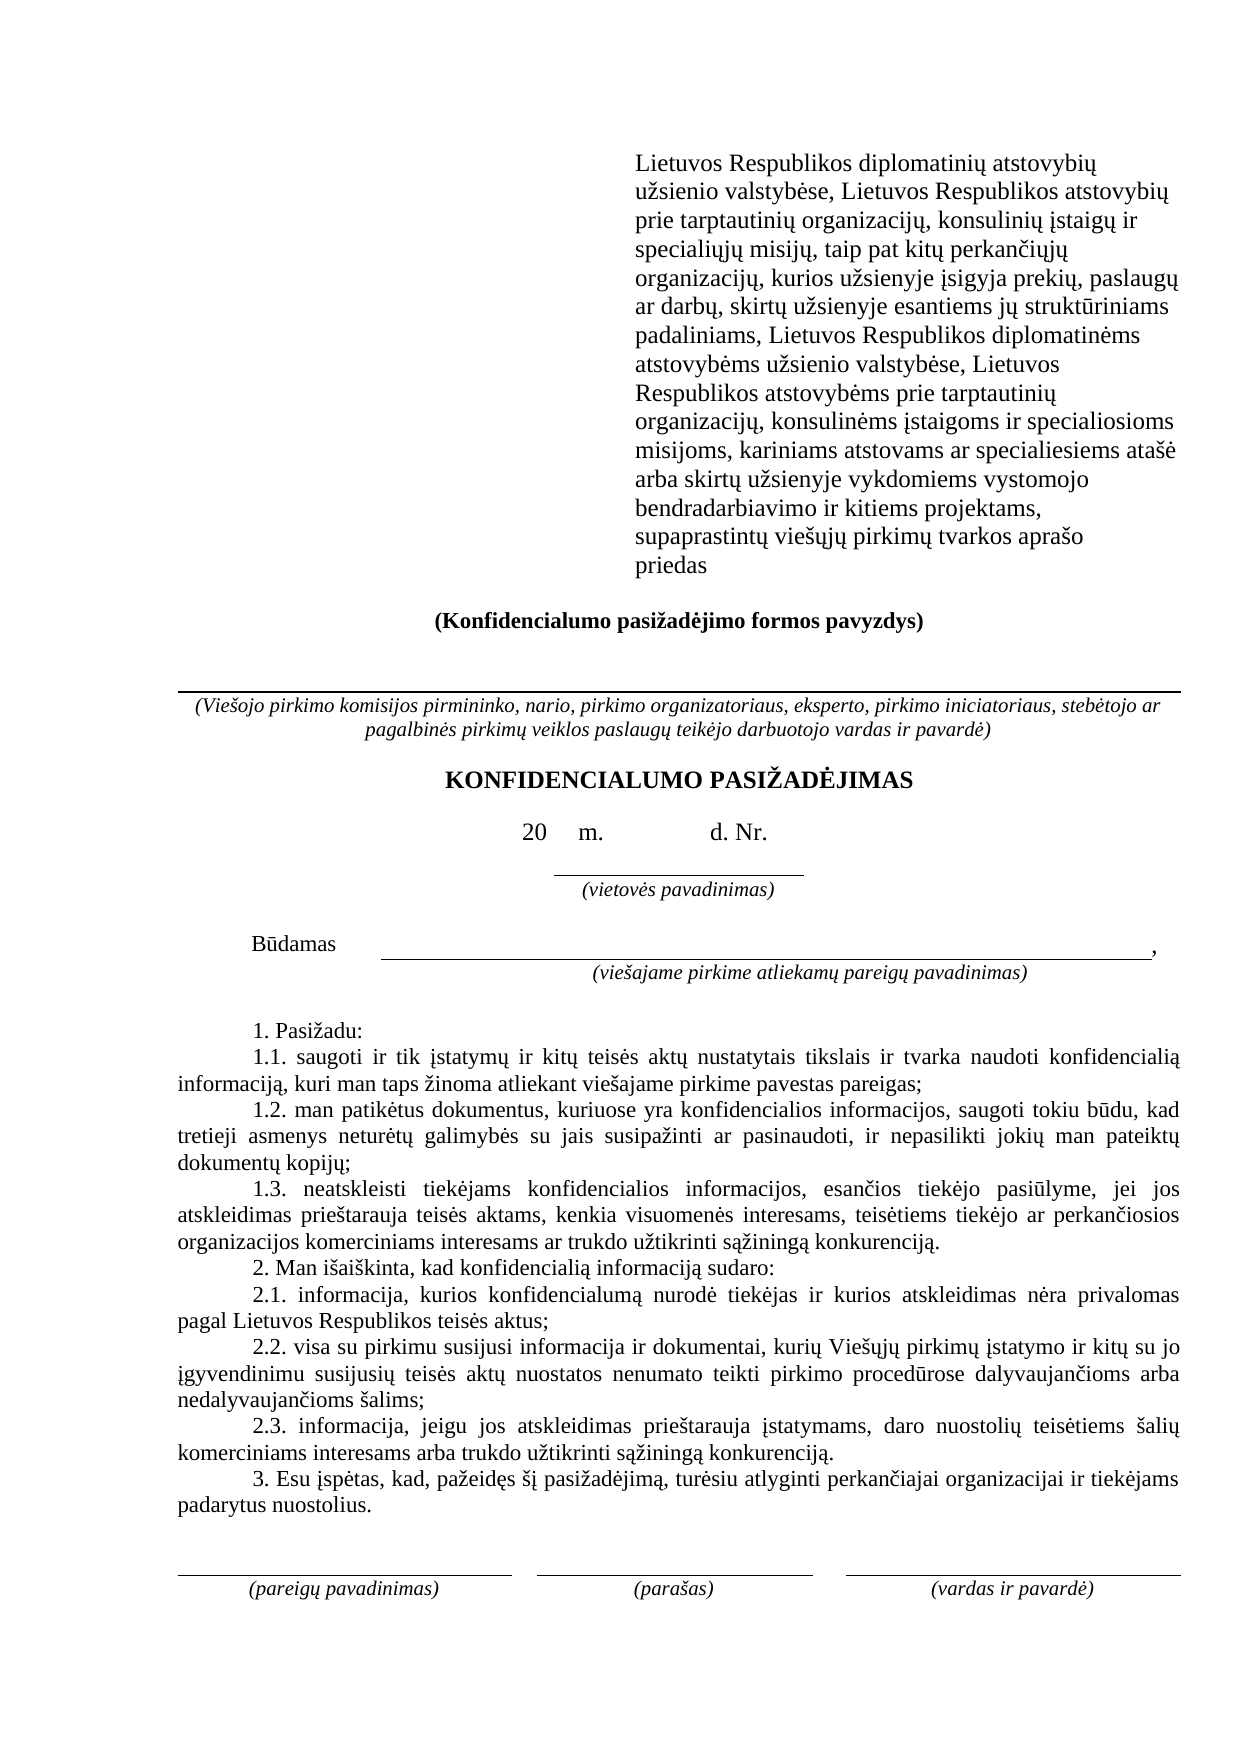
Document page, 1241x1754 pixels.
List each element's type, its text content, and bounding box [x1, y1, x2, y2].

table_cell [429, 846, 512, 875]
table_header [178, 1547, 512, 1575]
table_header [813, 1547, 846, 1575]
table_cell [813, 1575, 846, 1600]
table_cell [177, 959, 381, 988]
table_header Būdamas [177, 930, 381, 958]
text 2.1. informacija, kurios konfidencialumą nurodė tiekėjas ir kurios atskleidimas nėra privalomas pagal Lietuvos Respublikos teisės aktus; [177, 1281, 1181, 1333]
table_header , [1152, 930, 1181, 958]
table_cell [804, 846, 846, 875]
table_cell [512, 1575, 537, 1600]
table_cell (Viešojo pirkimo komisijos pirmininko, nario, pirkimo organizatoriaus, eksperto, pirkimo iniciatoriaus, stebėtojo ar pagalbinės pirkimų veiklos paslaugų teikėjo darbuotojo vardas ir pavardė) [178, 693, 1181, 741]
table_cell [1152, 959, 1181, 988]
text priedas [635, 550, 1179, 579]
table_cell [930, 846, 1013, 875]
table_cell (vardas ir pavardė) [846, 1576, 1181, 1600]
text specialiųjų misijų, taip pat kitų perkančiųjų [635, 234, 1179, 263]
text organizacijų, kurios užsienyje įsigyja prekių, paslaugų [635, 263, 1179, 291]
text 3. Esu įspėtas, kad, pažeidęs šį pasižadėjimą, turėsiu atlyginti perkančiajai organizacijai ir tiekėjams padarytus nuostolius. [177, 1465, 1181, 1518]
table_cell (pareigų pavadinimas) [178, 1576, 512, 1600]
table_cell [178, 846, 261, 875]
table_header [512, 1547, 537, 1575]
text padaliniams, Lietuvos Respublikos diplomatinėms [635, 320, 1179, 349]
text Respublikos atstovybėms prie tarptautinių [635, 378, 1179, 406]
text 1.1. saugoti ir tik įstatymų ir kitų teisės aktų nustatytais tikslais ir tvarka naudoti konfidencialią informaciją, kuri man taps žinoma atliekant viešajame pirkime pavestas pareigas; [177, 1043, 1181, 1096]
text 2. Man išaiškinta, kad konfidencialią informaciją sudaro: [177, 1254, 1181, 1281]
text atstovybėms užsienio valstybėse, Lietuvos [635, 349, 1179, 378]
table_cell [846, 846, 930, 875]
text (Konfidencialumo pasižadėjimo formos pavyzdys) [177, 608, 1181, 634]
table_header 20 m. d. Nr. [178, 818, 1181, 846]
text Lietuvos Respublikos diplomatinių atstovybių [635, 148, 1179, 176]
table_cell (vietovės pavadinimas) [178, 875, 1181, 901]
table_cell (viešajame pirkime atliekamų pareigų pavadinimas) [381, 960, 1152, 988]
table_cell (parašas) [537, 1576, 813, 1600]
text prie tarptautinių organizacijų, konsulinių įstaigų ir [635, 205, 1179, 234]
table_cell [554, 846, 804, 875]
text 1.3. neatskleisti tiekėjams konfidencialios informacijos, esančios tiekėjo pasiūlyme, jei jos atskleidimas prieštarauja teisės aktams, kenkia visuomenės interesams, teisėtiems tiekėjo ar perkančiosios organizacijos komerciniams interesams ar trukdo užtikrinti sąžiningą konkurenciją. [177, 1175, 1181, 1254]
text misijoms, kariniams atstovams ar specialiesiems atašė [635, 435, 1179, 464]
table_header [846, 1547, 1181, 1575]
table_header [178, 663, 1181, 691]
text 2.3. informacija, jeigu jos atskleidimas prieštarauja įstatymams, daro nuostolių teisėtiems šalių komerciniams interesams arba trukdo užtikrinti sąžiningą konkurenciją. [177, 1412, 1181, 1465]
table_cell [1014, 846, 1097, 875]
text arba skirtų užsienyje vykdomiems vystomojo [635, 464, 1179, 493]
text ar darbų, skirtų užsienyje esantiems jų struktūriniams [635, 291, 1179, 320]
text bendradarbiavimo ir kitiems projektams, [635, 493, 1179, 521]
table_cell [261, 846, 345, 875]
table_cell [1097, 846, 1181, 875]
table_cell [512, 846, 554, 875]
table_header [537, 1547, 813, 1575]
text 1.2. man patikėtus dokumentus, kuriuose yra konfidencialios informacijos, saugoti tokiu būdu, kad tretieji asmenys neturėtų galimybės su jais susipažinti ar pasinaudoti, ir nepasilikti jokių man pateiktų dokumentų kopijų; [177, 1096, 1181, 1175]
text 1. Pasižadu: [177, 1017, 1181, 1043]
text KONFIDENCIALUMO PASIŽADĖJIMAS [177, 765, 1181, 793]
text supaprastintų viešųjų pirkimų tvarkos aprašo [635, 521, 1179, 550]
text užsienio valstybėse, Lietuvos Respublikos atstovybių [635, 176, 1179, 205]
table_header [381, 930, 1152, 958]
text organizacijų, konsulinėms įstaigoms ir specialiosioms [635, 406, 1179, 435]
text 2.2. visa su pirkimu susijusi informacija ir dokumentai, kurių Viešųjų pirkimų įstatymo ir kitų su jo įgyvendinimu susijusių teisės aktų nuostatos nenumato teikti pirkimo procedūrose dalyvaujančioms arba nedalyvaujančioms šalims; [177, 1333, 1181, 1412]
table_cell [345, 846, 428, 875]
